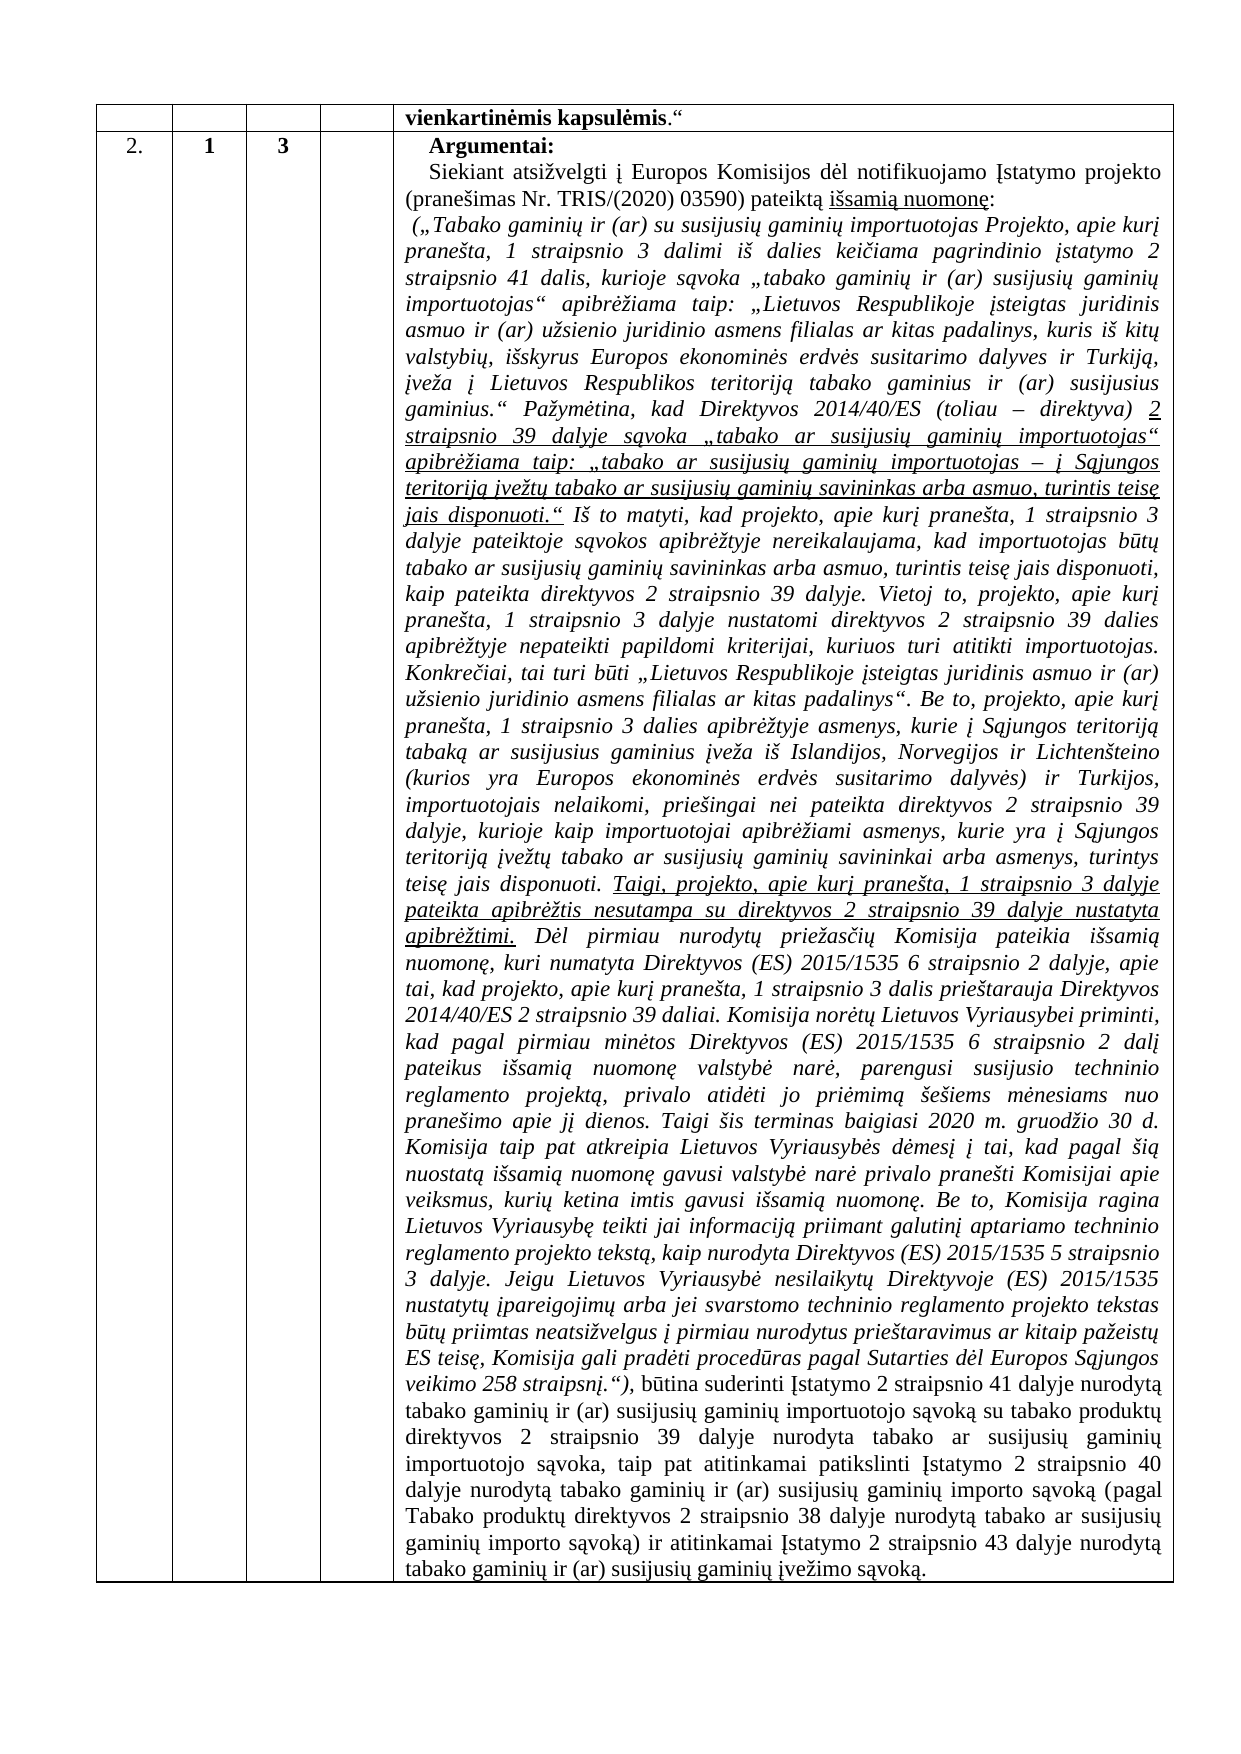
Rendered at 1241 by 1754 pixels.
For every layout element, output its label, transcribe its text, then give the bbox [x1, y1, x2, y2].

table_cell [321, 105, 393, 131]
table_cell [247, 105, 320, 131]
table_cell Argumentai: Siekiant atsižvelgti į Europos Komisijos dėl notifikuojamo Įstatymo projekto (pranešimas Nr. TRIS/(2020) 03590) pateiktą išsamią nuomonę: („Tabako gaminių ir (ar) su susijusių gaminių importuotojas Projekto, apie kurį pranešta, 1 straipsnio 3 dalimi iš dalies keičiama pagrindinio įstatymo 2 straipsnio 41 dalis, kurioje sąvoka „tabako gaminių ir (ar) susijusių gaminių importuotojas“ apibrėžiama taip: „Lietuvos Respublikoje įsteigtas juridinis asmuo ir (ar) užsienio juridinio asmens filialas ar kitas padalinys, kuris iš kitų valstybių, išskyrus Europos ekonominės erdvės susitarimo dalyves ir Turkiją, įveža į Lietuvos Respublikos teritoriją tabako gaminius ir (ar) susijusius gaminius.“ Pažymėtina, kad Direktyvos 2014/40/ES (toliau – direktyva) 2 straipsnio 39 dalyje sąvoka „tabako ar susijusių gaminių importuotojas“ apibrėžiama taip: „tabako ar susijusių gaminių importuotojas – į Sąjungos teritoriją įvežtų tabako ar susijusių gaminių savininkas arba asmuo, turintis teisę jais disponuoti.“ Iš to matyti, kad projekto, apie kurį pranešta, 1 straipsnio 3 dalyje pateiktoje sąvokos apibrėžtyje nereikalaujama, kad importuotojas būtų tabako ar susijusių gaminių savininkas arba asmuo, turintis teisę jais disponuoti, kaip pateikta direktyvos 2 straipsnio 39 dalyje. Vietoj to, projekto, apie kurį pranešta, 1 straipsnio 3 dalyje nustatomi direktyvos 2 straipsnio 39 dalies apibrėžtyje nepateikti papildomi kriterijai, kuriuos turi atitikti importuotojas. Konkrečiai, tai turi būti „Lietuvos Respublikoje įsteigtas juridinis asmuo ir (ar) užsienio juridinio asmens filialas ar kitas padalinys“. Be to, projekto, apie kurį pranešta, 1 straipsnio 3 dalies apibrėžtyje asmenys, kurie į Sąjungos teritoriją tabaką ar susijusius gaminius įveža iš Islandijos, Norvegijos ir Lichtenšteino (kurios yra Europos ekonominės erdvės susitarimo dalyvės) ir Turkijos, importuotojais nelaikomi, priešingai nei pateikta direktyvos 2 straipsnio 39 dalyje, kurioje kaip importuotojai apibrėžiami asmenys, kurie yra į Sąjungos teritoriją įvežtų tabako ar susijusių gaminių savininkai arba asmenys, turintys teisę jais disponuoti. Taigi, projekto, apie kurį pranešta, 1 straipsnio 3 dalyje pateikta apibrėžtis nesutampa su direktyvos 2 straipsnio 39 dalyje nustatyta apibrėžtimi. Dėl pirmiau nurodytų priežasčių Komisija pateikia išsamią nuomonę, kuri numatyta Direktyvos (ES) 2015/1535 6 straipsnio 2 dalyje, apie tai, kad projekto, apie kurį pranešta, 1 straipsnio 3 dalis prieštarauja Direktyvos 2014/40/ES 2 straipsnio 39 daliai. Komisija norėtų Lietuvos Vyriausybei priminti, kad pagal pirmiau minėtos Direktyvos (ES) 2015/1535 6 straipsnio 2 dalį pateikus išsamią nuomonę valstybė narė, parengusi susijusio techninio reglamento projektą, privalo atidėti jo priėmimą šešiems mėnesiams nuo pranešimo apie jį dienos. Taigi šis terminas baigiasi 2020 m. gruodžio 30 d. Komisija taip pat atkreipia Lietuvos Vyriausybės dėmesį į tai, kad pagal šią nuostatą išsamią nuomonę gavusi valstybė narė privalo pranešti Komisijai apie veiksmus, kurių ketina imtis gavusi išsamią nuomonę. Be to, Komisija ragina Lietuvos Vyriausybę teikti jai informaciją priimant galutinį aptariamo techninio reglamento projekto tekstą, kaip nurodyta Direktyvos (ES) 2015/1535 5 straipsnio 3 dalyje. Jeigu Lietuvos Vyriausybė nesilaikytų Direktyvoje (ES) 2015/1535 nustatytų įpareigojimų arba jei svarstomo techninio reglamento projekto tekstas būtų priimtas neatsižvelgus į pirmiau nurodytus prieštaravimus ar kitaip pažeistų ES teisę, Komisija gali pradėti procedūras pagal Sutarties dėl Europos Sąjungos veikimo 258 straipsnį.“), būtina suderinti Įstatymo 2 straipsnio 41 dalyje nurodytą tabako gaminių ir (ar) susijusių gaminių importuotojo sąvoką su tabako produktų direktyvos 2 straipsnio 39 dalyje nurodyta tabako ar susijusių gaminių importuotojo sąvoka, taip pat atitinkamai patikslinti Įstatymo 2 straipsnio 40 dalyje nurodytą tabako gaminių ir (ar) susijusių gaminių importo sąvoką (pagal Tabako produktų direktyvos 2 straipsnio 38 dalyje nurodytą tabako ar susijusių gaminių importo sąvoką) ir atitinkamai Įstatymo 2 straipsnio 43 dalyje nurodytą tabako gaminių ir (ar) susijusių gaminių įvežimo sąvoką. [394, 132, 1173, 1581]
table_cell 2. [97, 132, 172, 1581]
table_cell vienkartinėmis kapsulėmis.“ [394, 105, 1173, 131]
table_cell 3 [247, 132, 320, 1581]
table_cell [321, 132, 393, 1581]
table_cell [97, 105, 172, 131]
table_cell 1 [173, 132, 246, 1581]
table_cell [173, 105, 246, 131]
